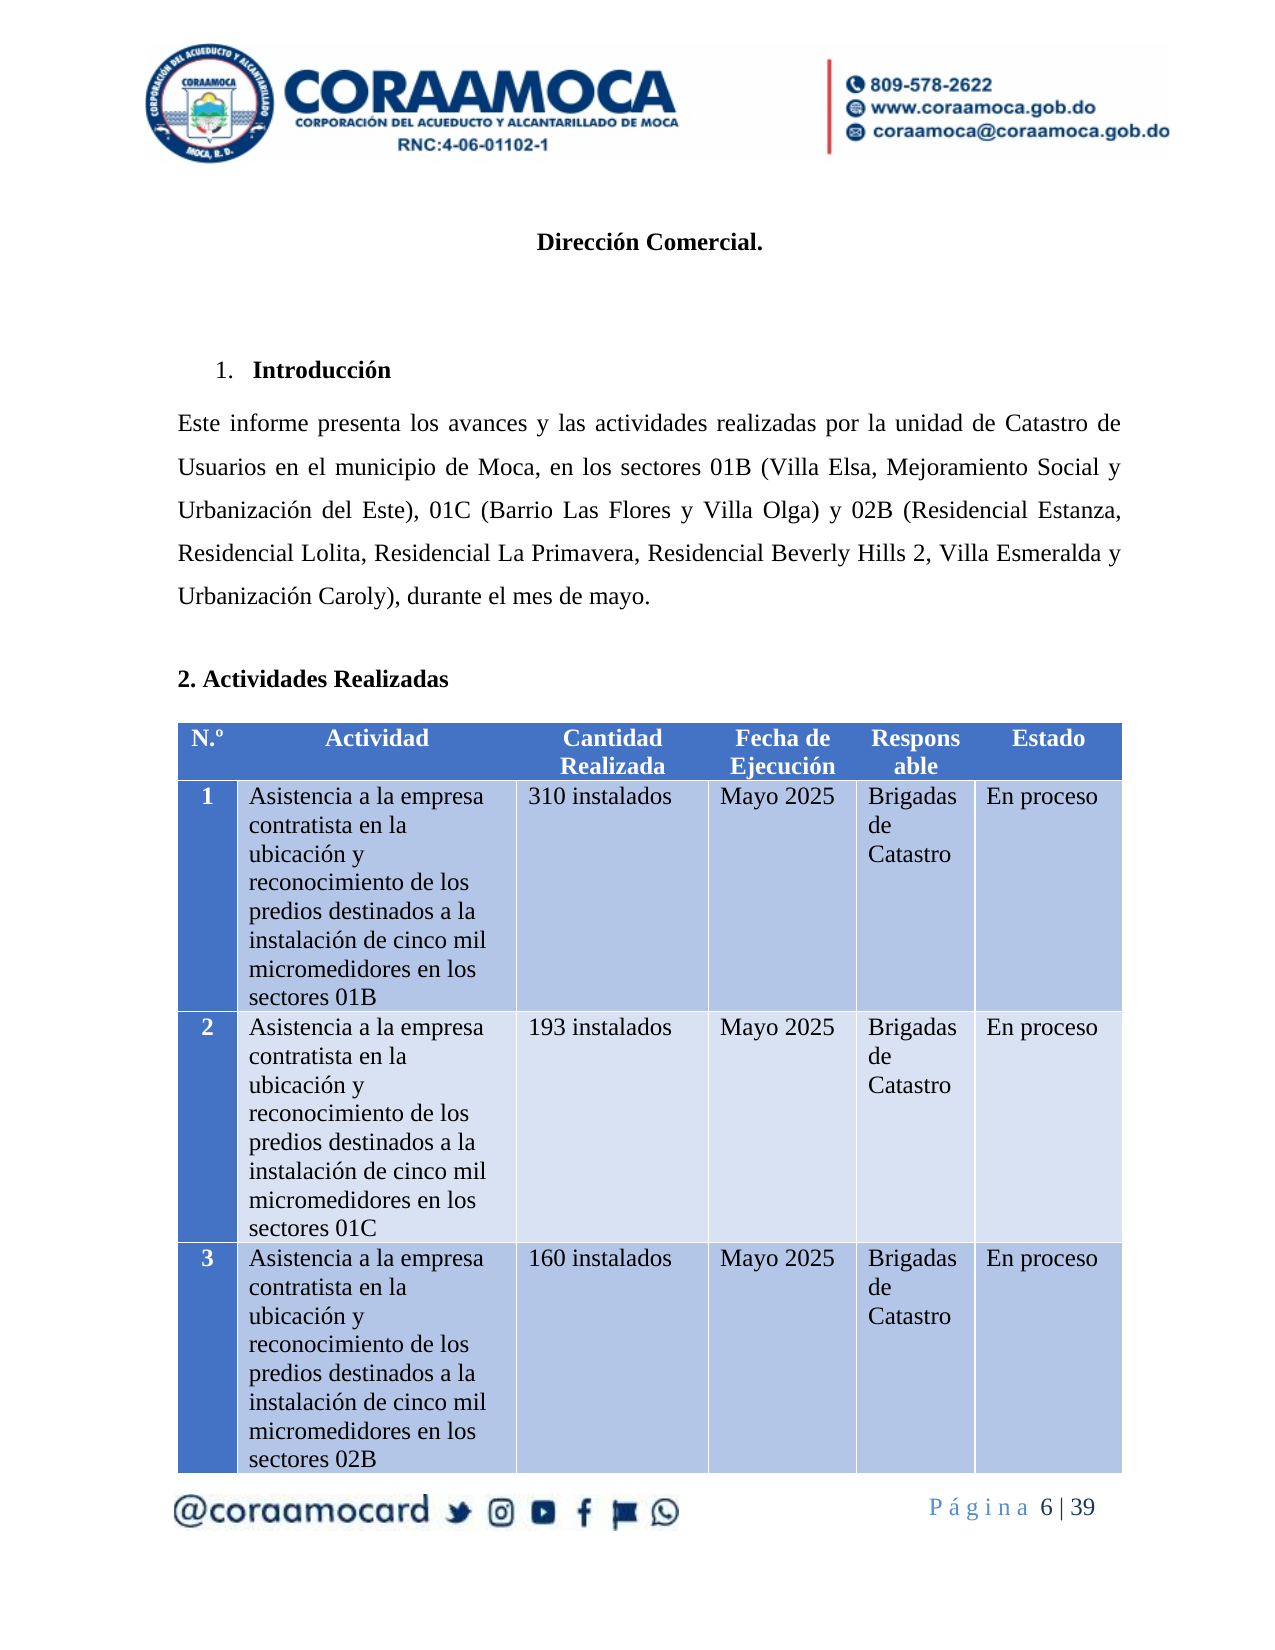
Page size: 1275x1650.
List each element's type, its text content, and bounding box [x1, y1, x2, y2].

list Este informe presenta los avances y las actividades realizadas por la unidad de Catastro de Usuarios en el municipio de Moca, en los sectores 01B (Villa Elsa, Mejoramiento Social y Urbanización del Este), 01C (Barrio Las Flores y Villa Olga) y 02B (Residencial Estanza, Residencial Lolita, Residencial La Primavera, Residencial Beverly Hills 2, Villa Esmeralda y Urbanización Caroly), durante el mes de mayo. [177, 408, 1122, 610]
table_cell Brigadas de Catastro [857, 781, 974, 1011]
table_cell 3 [178, 1243, 237, 1473]
table_header Actividad [237, 723, 517, 780]
table_cell Brigadas de Catastro [857, 1012, 974, 1242]
table_header Fecha de Ejecución [709, 723, 857, 780]
table_cell Mayo 2025 [709, 1243, 856, 1473]
table_cell 1 [178, 781, 237, 1011]
table_header N.º [178, 723, 237, 780]
text Dirección Comercial. [177, 227, 1122, 256]
table_cell En proceso [976, 1243, 1122, 1473]
table_cell Asistencia a la empresa contratista en la ubicación y reconocimiento de los predios destinados a la instalación de cinco mil micromedidores en los sectores 01B [238, 781, 516, 1011]
table_cell 310 instalados [517, 781, 708, 1011]
table_cell En proceso [976, 1012, 1122, 1242]
table_cell Asistencia a la empresa contratista en la ubicación y reconocimiento de los predios destinados a la instalación de cinco mil micromedidores en los sectores 01C [238, 1012, 516, 1242]
table_cell Mayo 2025 [709, 1012, 856, 1242]
table_cell Asistencia a la empresa contratista en la ubicación y reconocimiento de los predios destinados a la instalación de cinco mil micromedidores en los sectores 02B [238, 1243, 516, 1473]
text 2. Actividades Realizadas [177, 664, 1122, 692]
list Introducción [215, 355, 1122, 383]
table_header Responsable [857, 723, 975, 780]
table_header Estado [975, 723, 1122, 780]
table_cell Brigadas de Catastro [857, 1243, 974, 1473]
table_cell 2 [178, 1012, 237, 1242]
table_cell Mayo 2025 [709, 781, 856, 1011]
table_cell En proceso [976, 781, 1122, 1011]
table_header Cantidad Realizada [517, 723, 709, 780]
table_cell 193 instalados [517, 1012, 708, 1242]
table_cell 160 instalados [517, 1243, 708, 1473]
